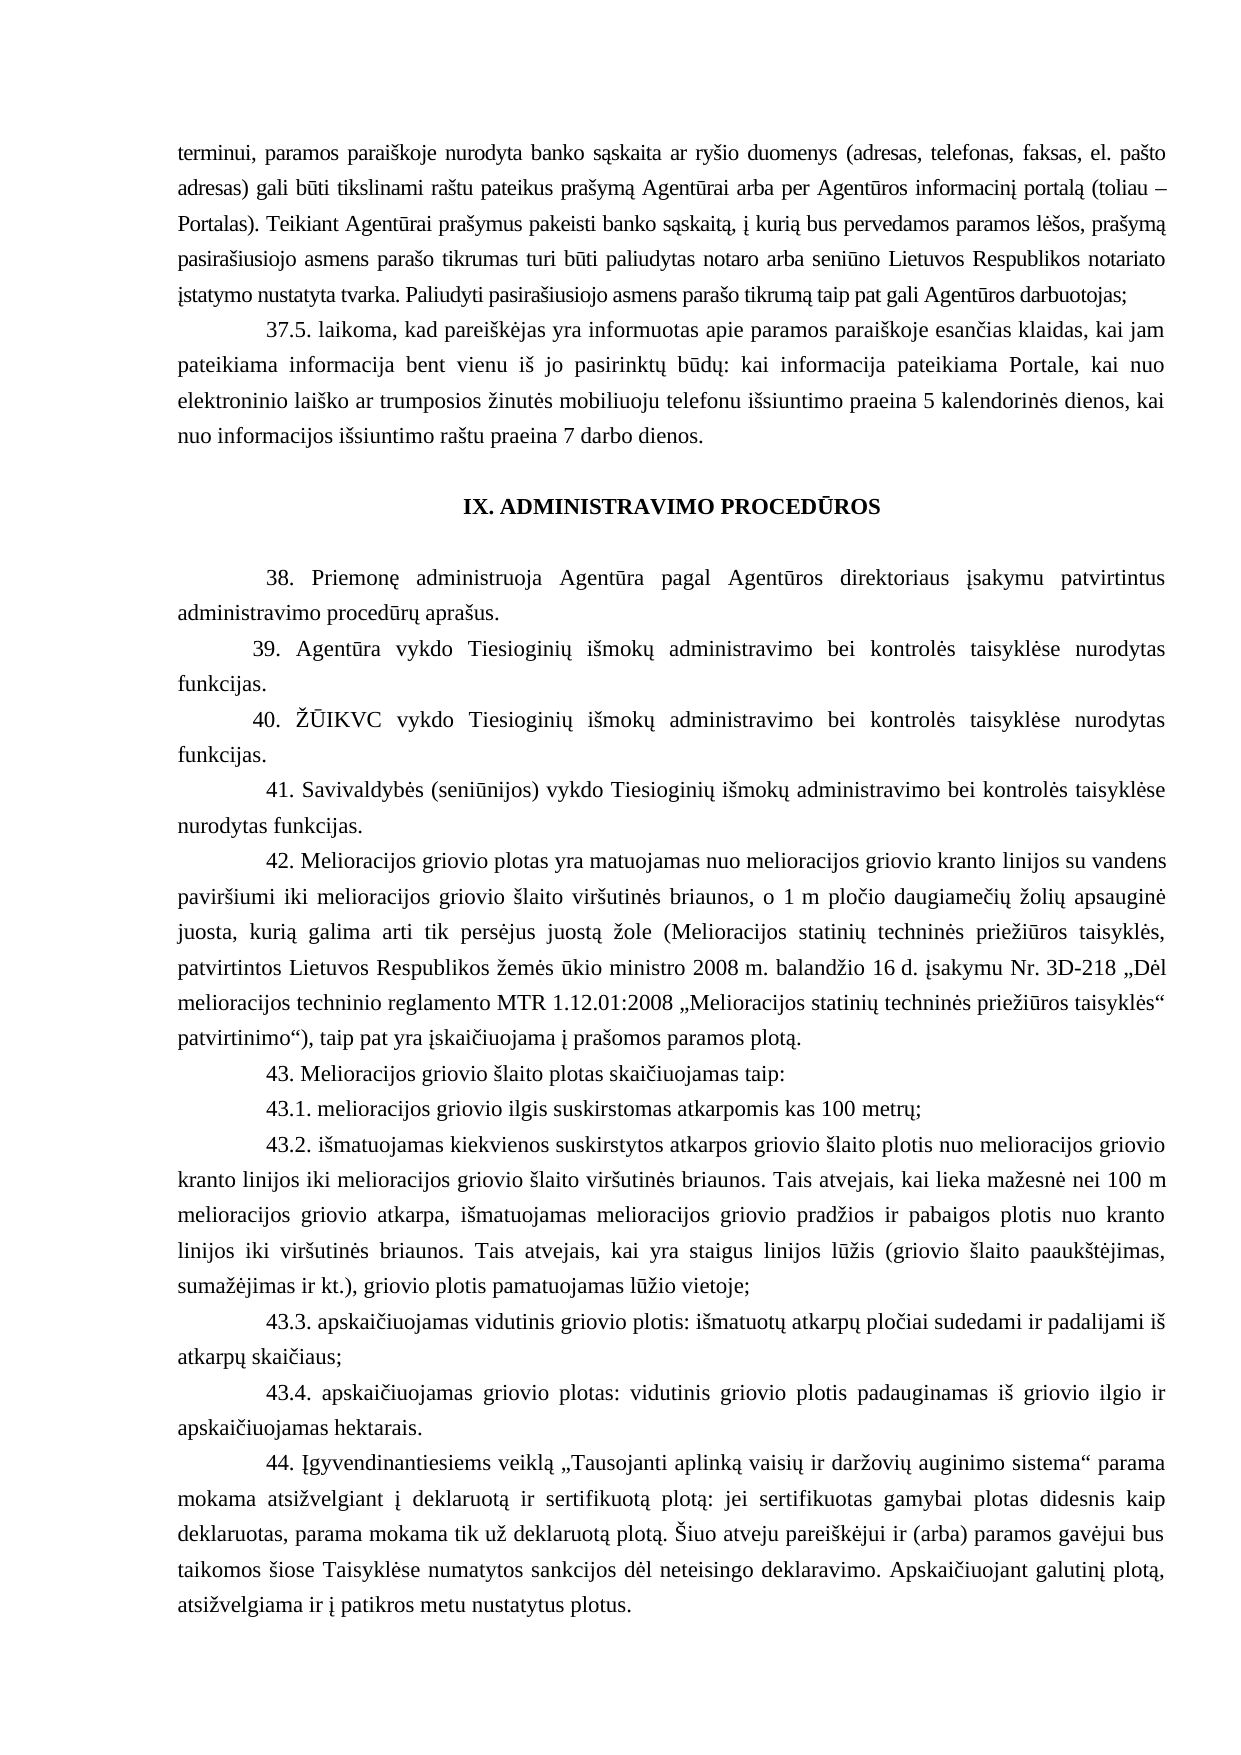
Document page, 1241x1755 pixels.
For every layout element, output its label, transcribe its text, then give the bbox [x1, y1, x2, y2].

text 37.5. laikoma, kad pareiškėjas yra informuotas apie paramos paraiškoje esančias klaidas, kai jam pateikiama informacija bent vienu iš jo pasirinktų būdų: kai informacija pateikiama Portale, kai nuo elektroninio laiško ar trumposios žinutės mobiliuoju telefonu išsiuntimo praeina 5 kalendorinės dienos, kai nuo informacijos išsiuntimo raštu praeina 7 darbo dienos. [177, 307, 1167, 449]
text 42. Melioracijos griovio plotas yra matuojamas nuo melioracijos griovio kranto linijos su vandens paviršiumi iki melioracijos griovio šlaito viršutinės briaunos, o 1 m pločio daugiamečių žolių apsauginė juosta, kurią galima arti tik persėjus juostą žole (Melioracijos statinių techninės priežiūros taisyklės, patvirtintos Lietuvos Respublikos žemės ūkio ministro 2008 m. balandžio 16 d. įsakymu Nr. 3D-218 „Dėl melioracijos techninio reglamento MTR 1.12.01:2008 „Melioracijos statinių techninės priežiūros taisyklės“ patvirtinimo“), taip pat yra įskaičiuojama į prašomos paramos plotą. [177, 838, 1167, 1051]
text 43.4. apskaičiuojamas griovio plotas: vidutinis griovio plotis padauginamas iš griovio ilgio ir apskaičiuojamas hektarais. [177, 1369, 1167, 1440]
text IX. ADMINISTRAVIMO PROCEDŪROS [177, 484, 1167, 519]
text 40. ŽŪIKVC vykdo Tiesioginių išmokų administravimo bei kontrolės taisyklėse nurodytas funkcijas. [177, 697, 1167, 767]
text 43.1. melioracijos griovio ilgis suskirstomas atkarpomis kas 100 metrų; [177, 1086, 1167, 1122]
text 44. Įgyvendinantiesiems veiklą „Tausojanti aplinką vaisių ir daržovių auginimo sistema“ parama mokama atsižvelgiant į deklaruotą ir sertifikuotą plotą: jei sertifikuotas gamybai plotas didesnis kaip deklaruotas, parama mokama tik už deklaruotą plotą. Šiuo atveju pareiškėjui ir (arba) paramos gavėjui bus taikomos šiose Taisyklėse numatytos sankcijos dėl neteisingo deklaravimo. Apskaičiuojant galutinį plotą, atsižvelgiama ir į patikros metu nustatytus plotus. [177, 1440, 1167, 1617]
text 41. Savivaldybės (seniūnijos) vykdo Tiesioginių išmokų administravimo bei kontrolės taisyklėse nurodytas funkcijas. [177, 767, 1167, 838]
text terminui, paramos paraiškoje nurodyta banko sąskaita ar ryšio duomenys (adresas, telefonas, faksas, el. pašto adresas) gali būti tikslinami raštu pateikus prašymą Agentūrai arba per Agentūros informacinį portalą (toliau – Portalas). Teikiant Agentūrai prašymus pakeisti banko sąskaitą, į kurią bus pervedamos paramos lėšos, prašymą pasirašiusiojo asmens parašo tikrumas turi būti paliudytas notaro arba seniūno Lietuvos Respublikos notariato įstatymo nustatyta tvarka. Paliudyti pasirašiusiojo asmens parašo tikrumą taip pat gali Agentūros darbuotojas; [177, 130, 1167, 307]
text 43. Melioracijos griovio šlaito plotas skaičiuojamas taip: [177, 1051, 1167, 1086]
text 43.2. išmatuojamas kiekvienos suskirstytos atkarpos griovio šlaito plotis nuo melioracijos griovio kranto linijos iki melioracijos griovio šlaito viršutinės briaunos. Tais atvejais, kai lieka mažesnė nei 100 m melioracijos griovio atkarpa, išmatuojamas melioracijos griovio pradžios ir pabaigos plotis nuo kranto linijos iki viršutinės briaunos. Tais atvejais, kai yra staigus linijos lūžis (griovio šlaito paaukštėjimas, sumažėjimas ir kt.), griovio plotis pamatuojamas lūžio vietoje; [177, 1122, 1167, 1299]
text 38. Priemonę administruoja Agentūra pagal Agentūros direktoriaus įsakymu patvirtintus administravimo procedūrų aprašus. [177, 555, 1167, 626]
text 43.3. apskaičiuojamas vidutinis griovio plotis: išmatuotų atkarpų pločiai sudedami ir padalijami iš atkarpų skaičiaus; [177, 1299, 1167, 1369]
text 39. Agentūra vykdo Tiesioginių išmokų administravimo bei kontrolės taisyklėse nurodytas funkcijas. [177, 626, 1167, 697]
